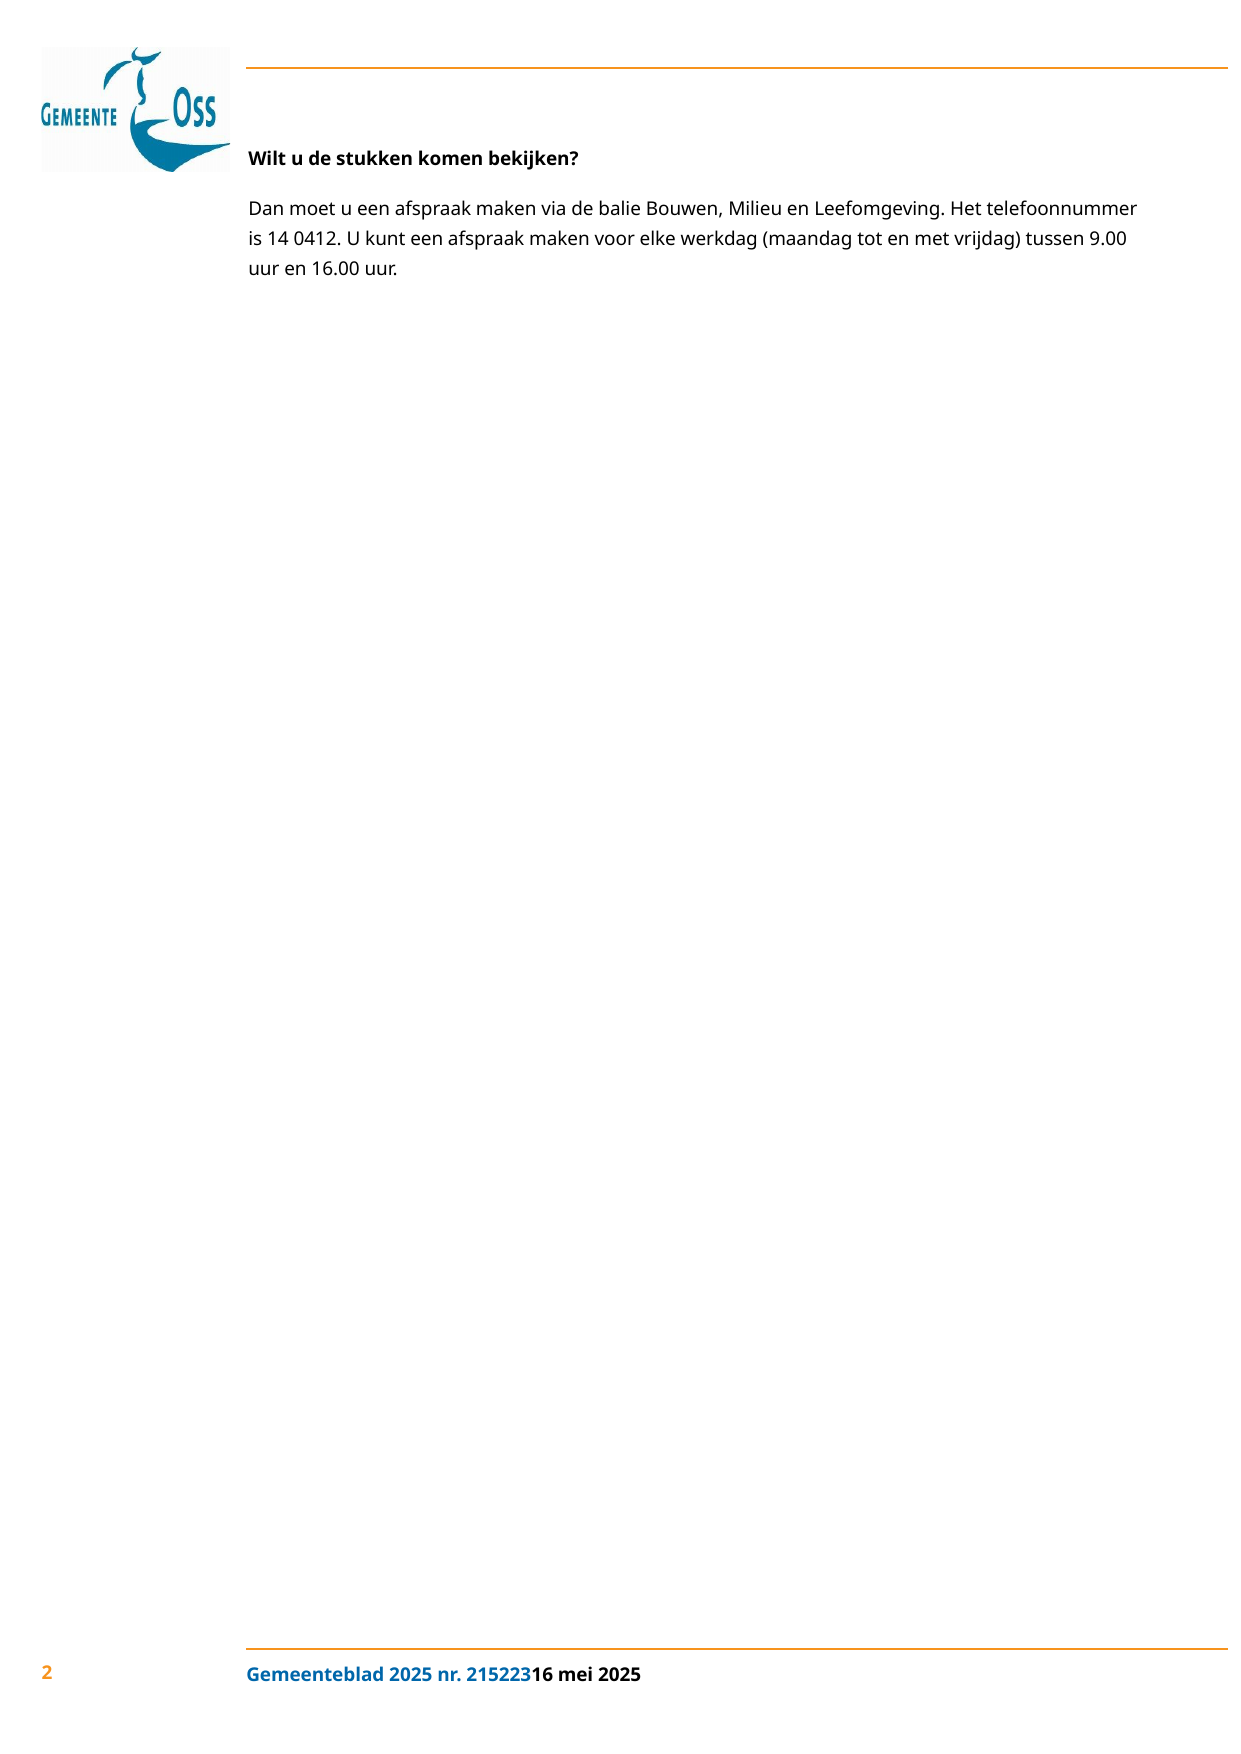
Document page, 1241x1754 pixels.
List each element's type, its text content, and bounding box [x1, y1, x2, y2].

text Dan moet u een afspraak maken via de balie Bouwen, Milieu en Leefomgeving. Het telefoonnummer is 14 0412. U kunt een afspraak maken voor elke werkdag (maandag tot en met vrijdag) tussen 9.00 uur en 16.00 uur. [248, 196, 1152, 281]
picture [41, 47, 231, 172]
text Wilt u de stukken komen bekijken? [248, 145, 1152, 171]
